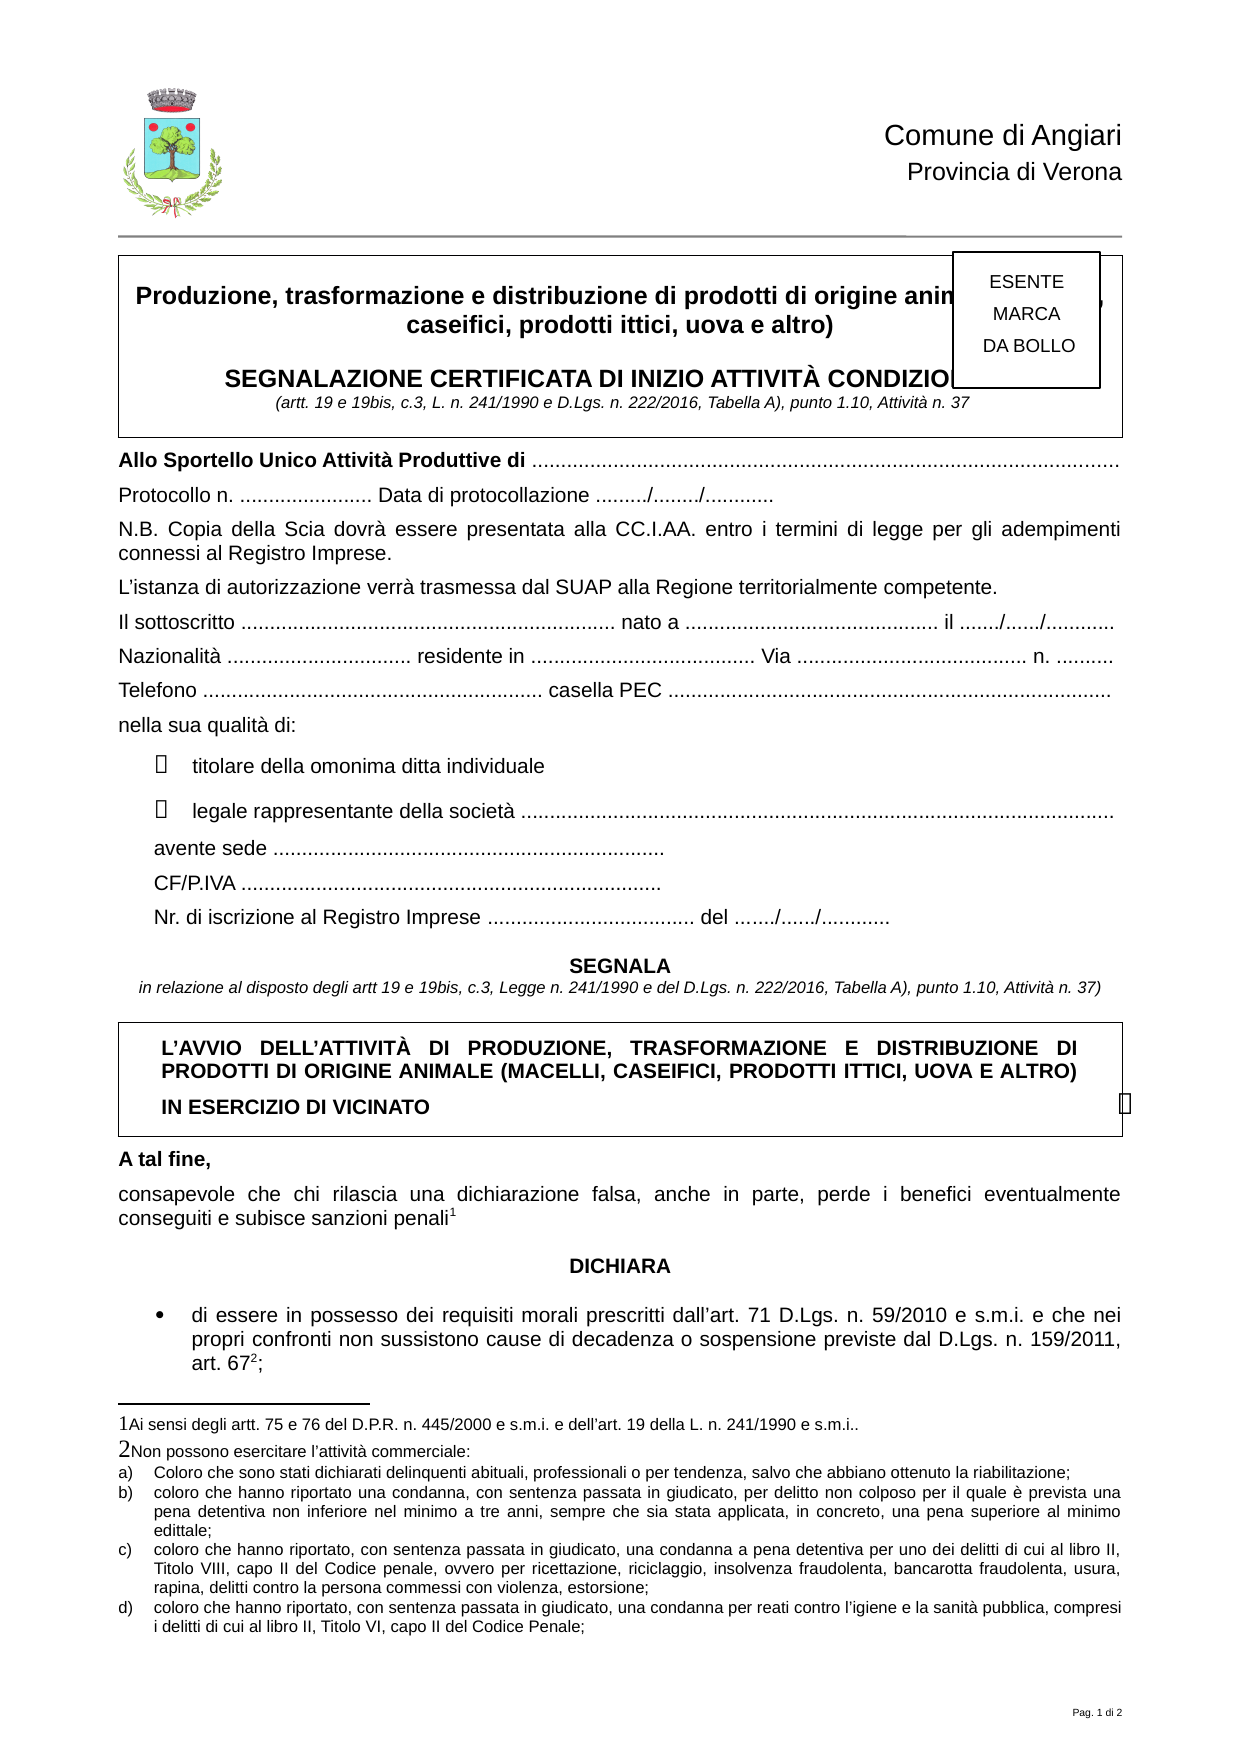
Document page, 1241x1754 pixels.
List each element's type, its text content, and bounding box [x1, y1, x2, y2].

table_header Produzione, trasformazione e distribuzione di prodotti di origine animale (macelli, caseifici, prodotti ittici, uova e altro) SEGNALAZIONE CERTIFICATA DI INIZIO ATTIVITÀ CONDIZIONATA (artt. 19 e 19bis, c.3, L. n. 241/1990 e D.Lgs. n. 222/2016, Tabella A), punto 1.10, Attività n. 37 [119, 256, 1122, 437]
list Non possono esercitare l’attività commerciale: [118, 1434, 1122, 1463]
text SEGNALA [118, 954, 1122, 978]
text DICHIARA [118, 1254, 1122, 1278]
text Telefono ........................................................... casella PEC ............................................................................. [118, 678, 1122, 702]
text  legale rappresentante della società ....................................................................................................... [153, 792, 1122, 826]
text Ai sensi degli artt. 75 e 76 del D.P.R. n. 445/2000 e s.m.i. e dell’art. 19 della L. n. 241/1990 e s.m.i.. [118, 1411, 1122, 1434]
text A tal fine, [118, 1147, 1122, 1171]
text in relazione al disposto degli artt 19 e 19bis, c.3, Legge n. 241/1990 e del D.Lgs. n. 222/2016, Tabella A), punto 1.10, Attività n. 37) [118, 978, 1122, 997]
list coloro che hanno riportato, con sentenza passata in giudicato, una condanna per reati contro l’igiene e la sanità pubblica, compresi i delitti di cui al libro II, Titolo VI, capo II del Codice Penale; [118, 1597, 1122, 1636]
text consapevole che chi rilascia una dichiarazione falsa, anche in parte, perde i benefici eventualmente conseguiti e subisce sanzioni penali [118, 1181, 1122, 1229]
text Allo Sportello Unico Attività Produttive di [118, 448, 1122, 472]
list Coloro che sono stati dichiarati delinquenti abituali, professionali o per tendenza, salvo che abbiano ottenuto la riabilitazione; [118, 1463, 1122, 1482]
text N.B. Copia della Scia dovrà essere presentata alla CC.I.AA. entro i termini di legge per gli adempimenti connessi al Registro Imprese. [118, 517, 1122, 565]
picture [122, 87, 224, 219]
text L’istanza di autorizzazione verrà trasmessa dal SUAP alla Regione territorialmente competente. [118, 575, 1122, 599]
text nella sua qualità di: [118, 713, 1122, 737]
list di essere in possesso dei requisiti morali prescritti dall’art. 71 D.Lgs. n. 59/2010 e s.m.i. e che nei propri confronti non sussistono cause di decadenza o sospensione previste dal D.Lgs. n. 159/2011, art. 67; [156, 1303, 1122, 1375]
text Nr. di iscrizione al Registro Imprese .................................... del ......./....../............ [153, 905, 1122, 929]
text avente sede .................................................................... [153, 836, 1122, 860]
text Il sottoscritto ................................................................. nato a ............................................ il ......./....../............ [118, 609, 1122, 633]
text Provincia di Verona [224, 157, 1122, 185]
table_header L’AVVIO DELL’ATTIVITÀ DI PRODUZIONE, TRASFORMAZIONE E DISTRIBUZIONE DI PRODOTTI DI ORIGINE ANIMALE (MACELLI, CASEIFICI, PRODOTTI ITTICI, UOVA E ALTRO) IN ESERCIZIO DI VICINATO  [119, 1023, 1122, 1136]
text Nazionalità ................................ residente in ....................................... Via ........................................ n. .......... [118, 644, 1122, 668]
text CF/P.IVA ......................................................................... [153, 870, 1122, 894]
list coloro che hanno riportato, con sentenza passata in giudicato, una condanna a pena detentiva per uno dei delitti di cui al libro II, Titolo VIII, capo II del Codice penale, ovvero per ricettazione, riciclaggio, insolvenza fraudolenta, bancarotta fraudolenta, usura, rapina, delitti contro la persona commessi con violenza, estorsione; [118, 1540, 1122, 1597]
text Protocollo n. ....................... Data di protocollazione ........./......../............ [118, 482, 1122, 506]
list coloro che hanno riportato una condanna, con sentenza passata in giudicato, per delitto non colposo per il quale è prevista una pena detentiva non inferiore nel minimo a tre anni, sempre che sia stata applicata, in concreto, una pena superiore al minimo edittale; [118, 1482, 1122, 1540]
text  titolare della omonima ditta individuale [153, 747, 1122, 781]
text Comune di Angiari [224, 118, 1122, 152]
